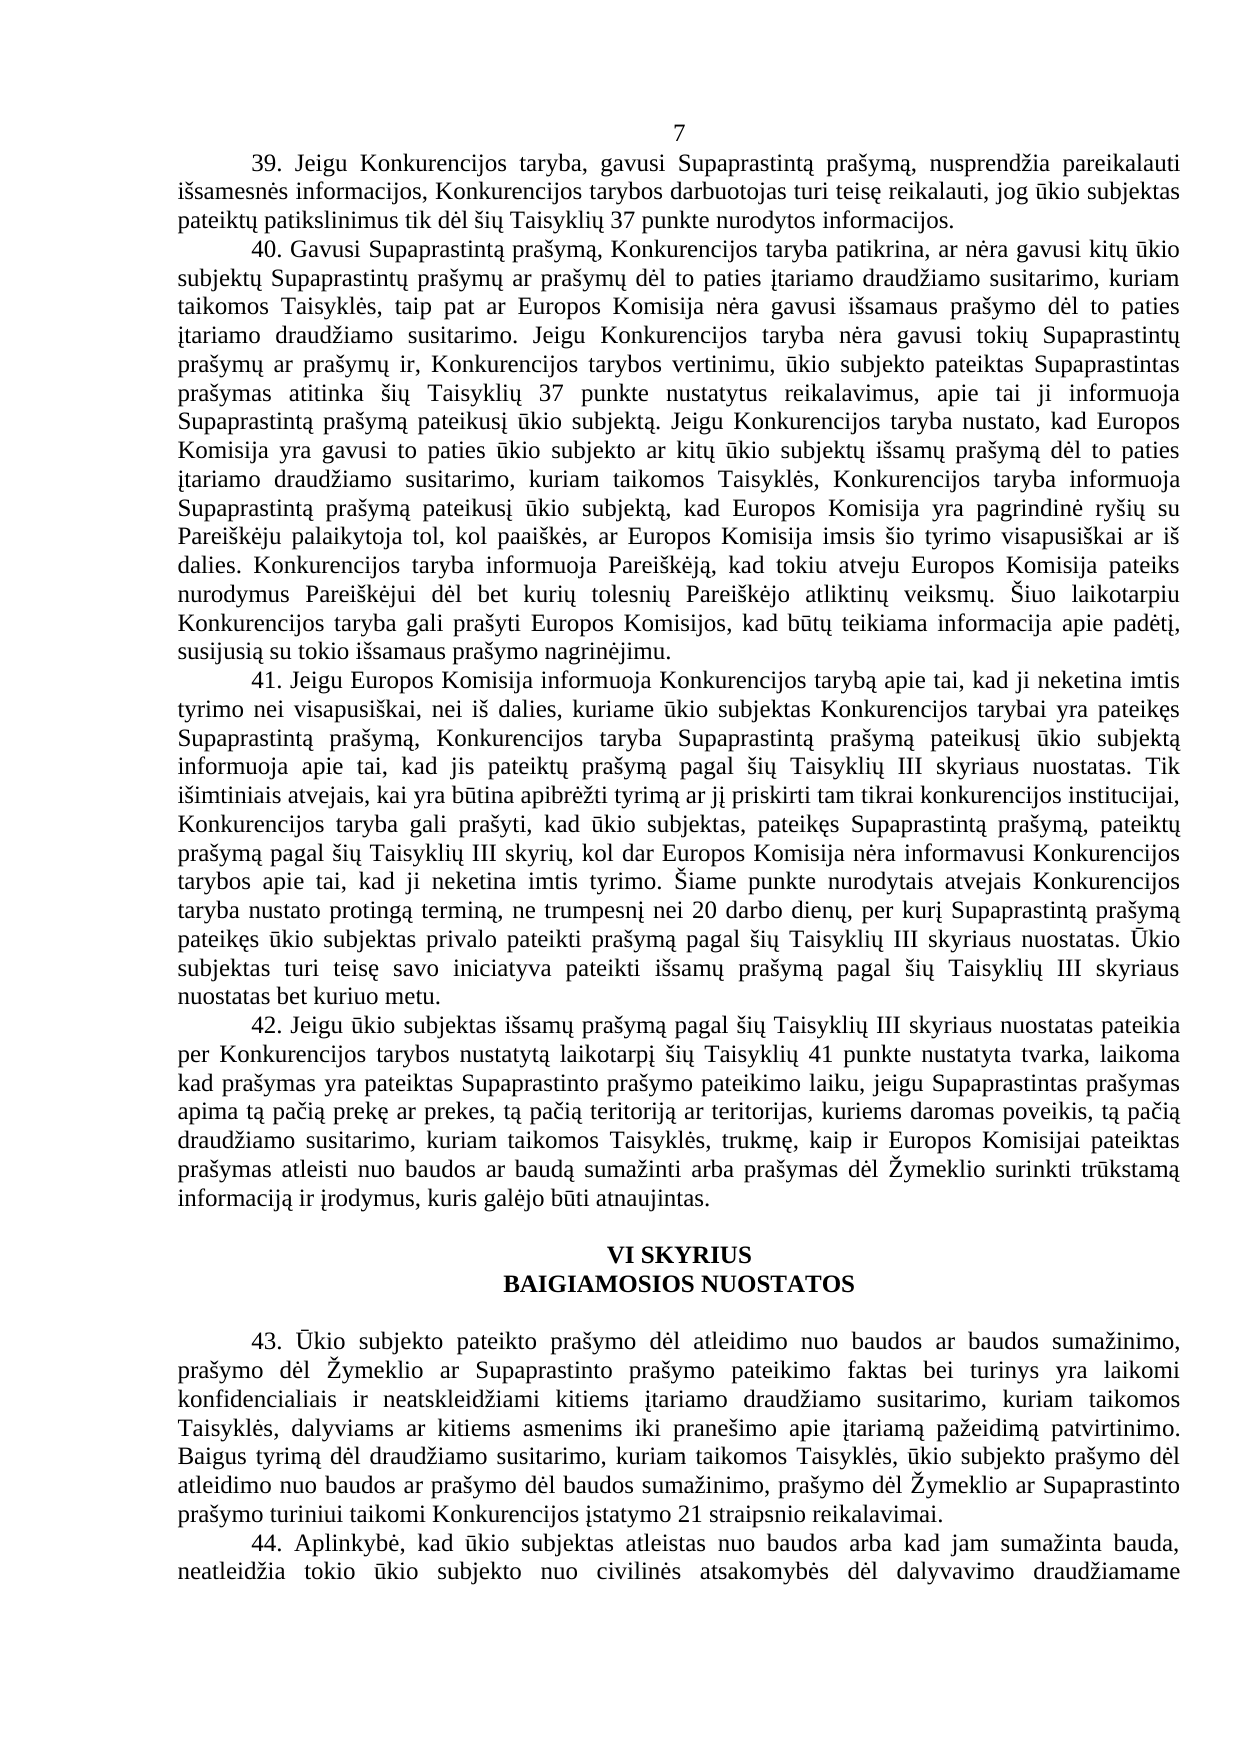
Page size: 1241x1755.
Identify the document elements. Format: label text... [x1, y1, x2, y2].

text 41. Jeigu Europos Komisija informuoja Konkurencijos tarybą apie tai, kad ji neketina imtis tyrimo nei visapusiškai, nei iš dalies, kuriame ūkio subjektas Konkurencijos tarybai yra pateikęs Supaprastintą prašymą, Konkurencijos taryba Supaprastintą prašymą pateikusį ūkio subjektą informuoja apie tai, kad jis pateiktų prašymą pagal šių Taisyklių III skyriaus nuostatas. Tik išimtiniais atvejais, kai yra būtina apibrėžti tyrimą ar jį priskirti tam tikrai konkurencijos institucijai, Konkurencijos taryba gali prašyti, kad ūkio subjektas, pateikęs Supaprastintą prašymą, pateiktų prašymą pagal šių Taisyklių III skyrių, kol dar Europos Komisija nėra informavusi Konkurencijos tarybos apie tai, kad ji neketina imtis tyrimo. Šiame punkte nurodytais atvejais Konkurencijos taryba nustato protingą terminą, ne trumpesnį nei 20 darbo dienų, per kurį Supaprastintą prašymą pateikęs ūkio subjektas privalo pateikti prašymą pagal šių Taisyklių III skyriaus nuostatas. Ūkio subjektas turi teisę savo iniciatyva pateikti išsamų prašymą pagal šių Taisyklių III skyriaus nuostatas bet kuriuo metu. [177, 665, 1181, 1010]
text 40. Gavusi Supaprastintą prašymą, Konkurencijos taryba patikrina, ar nėra gavusi kitų ūkio subjektų Supaprastintų prašymų ar prašymų dėl to paties įtariamo draudžiamo susitarimo, kuriam taikomos Taisyklės, taip pat ar Europos Komisija nėra gavusi išsamaus prašymo dėl to paties įtariamo draudžiamo susitarimo. Jeigu Konkurencijos taryba nėra gavusi tokių Supaprastintų prašymų ar prašymų ir, Konkurencijos tarybos vertinimu, ūkio subjekto pateiktas Supaprastintas prašymas atitinka šių Taisyklių 37 punkte nustatytus reikalavimus, apie tai ji informuoja Supaprastintą prašymą pateikusį ūkio subjektą. Jeigu Konkurencijos taryba nustato, kad Europos Komisija yra gavusi to paties ūkio subjekto ar kitų ūkio subjektų išsamų prašymą dėl to paties įtariamo draudžiamo susitarimo, kuriam taikomos Taisyklės, Konkurencijos taryba informuoja Supaprastintą prašymą pateikusį ūkio subjektą, kad Europos Komisija yra pagrindinė ryšių su Pareiškėju palaikytoja tol, kol paaiškės, ar Europos Komisija imsis šio tyrimo visapusiškai ar iš dalies. Konkurencijos taryba informuoja Pareiškėją, kad tokiu atveju Europos Komisija pateiks nurodymus Pareiškėjui dėl bet kurių tolesnių Pareiškėjo atliktinų veiksmų. Šiuo laikotarpiu Konkurencijos taryba gali prašyti Europos Komisijos, kad būtų teikiama informacija apie padėtį, susijusią su tokio išsamaus prašymo nagrinėjimu. [177, 234, 1181, 665]
text 44. Aplinkybė, kad ūkio subjektas atleistas nuo baudos arba kad jam sumažinta bauda, neatleidžia tokio ūkio subjekto nuo civilinės atsakomybės dėl dalyvavimo draudžiamame [177, 1528, 1181, 1585]
text 42. Jeigu ūkio subjektas išsamų prašymą pagal šių Taisyklių III skyriaus nuostatas pateikia per Konkurencijos tarybos nustatytą laikotarpį šių Taisyklių 41 punkte nustatyta tvarka, laikoma kad prašymas yra pateiktas Supaprastinto prašymo pateikimo laiku, jeigu Supaprastintas prašymas apima tą pačią prekę ar prekes, tą pačią teritoriją ar teritorijas, kuriems daromas poveikis, tą pačią draudžiamo susitarimo, kuriam taikomos Taisyklės, trukmę, kaip ir Europos Komisijai pateiktas prašymas atleisti nuo baudos ar baudą sumažinti arba prašymas dėl Žymeklio surinkti trūkstamą informaciją ir įrodymus, kuris galėjo būti atnaujintas. [177, 1010, 1181, 1211]
text BAIGIAMOSIOS NUOSTATOS [177, 1269, 1181, 1298]
text 43. Ūkio subjekto pateikto prašymo dėl atleidimo nuo baudos ar baudos sumažinimo, prašymo dėl Žymeklio ar Supaprastinto prašymo pateikimo faktas bei turinys yra laikomi konfidencialiais ir neatskleidžiami kitiems įtariamo draudžiamo susitarimo, kuriam taikomos Taisyklės, dalyviams ar kitiems asmenims iki pranešimo apie įtariamą pažeidimą patvirtinimo. Baigus tyrimą dėl draudžiamo susitarimo, kuriam taikomos Taisyklės, ūkio subjekto prašymo dėl atleidimo nuo baudos ar prašymo dėl baudos sumažinimo, prašymo dėl Žymeklio ar Supaprastinto prašymo turiniui taikomi Konkurencijos įstatymo 21 straipsnio reikalavimai. [177, 1326, 1181, 1528]
text 39. Jeigu Konkurencijos taryba, gavusi Supaprastintą prašymą, nusprendžia pareikalauti išsamesnės informacijos, Konkurencijos tarybos darbuotojas turi teisę reikalauti, jog ūkio subjektas pateiktų patikslinimus tik dėl šių Taisyklių 37 punkte nurodytos informacijos. [177, 148, 1181, 234]
text VI SKYRIUS [177, 1240, 1181, 1269]
